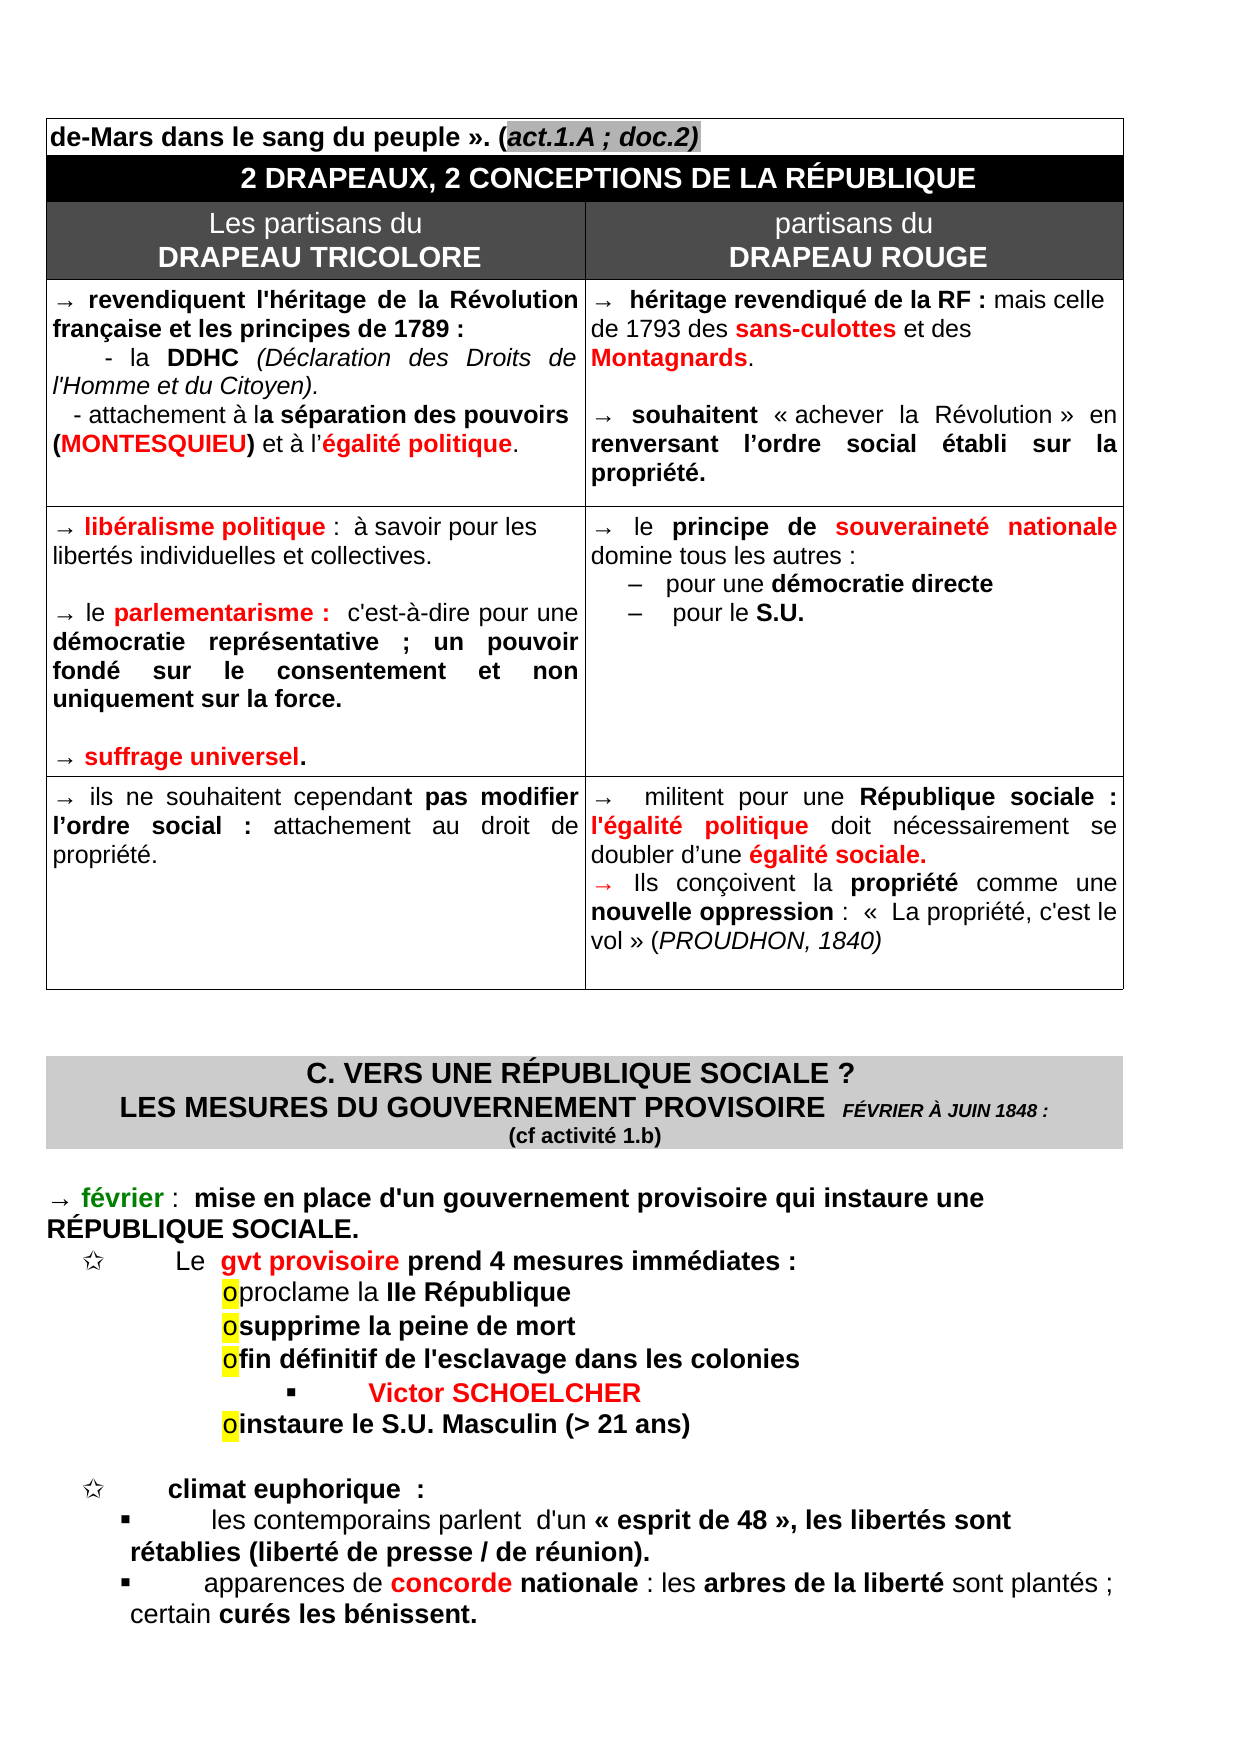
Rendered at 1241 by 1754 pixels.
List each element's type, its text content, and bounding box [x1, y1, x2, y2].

table_cell partisans du DRAPEAU ROUGE [586, 202, 1123, 279]
table_cell → revendiquent l'héritage de la Révolution française et les principes de 1789 : - la DDHC (Déclaration des Droits de l'Homme et du Citoyen). - attachement à la séparation des pouvoirs (MONTESQUIEU) et à l’égalité politique. [47, 280, 585, 506]
table_header 2 DRAPEAUX, 2 CONCEPTIONS DE LA RÉPUBLIQUE [47, 156, 1123, 201]
list supprime la peine de mort [222, 1309, 1123, 1343]
table_cell → libéralisme politique : à savoir pour les libertés individuelles et collectives. → le parlementarisme : c'est-à-dire pour une démocratie représentative ; un pouvoir fondé sur le consentement et non uniquement sur la force. → suffrage universel. [47, 507, 585, 776]
list fin définitif de l'esclavage dans les colonies [222, 1343, 1123, 1377]
table_cell → militent pour une République sociale : l'égalité politique doit nécessairement se doubler d’une égalité sociale. → Ils conçoivent la propriété comme une nouvelle oppression : « La propriété, c'est le vol » (PROUDHON, 1840) [586, 777, 1123, 989]
list climat euphorique : [82, 1473, 1123, 1504]
list instaure le S.U. Masculin (> 21 ans) [222, 1408, 1123, 1442]
list apparences de concorde nationale : les arbres de la liberté sont plantés ; certain curés les bénissent. [119, 1567, 1123, 1629]
text C. VERS UNE RÉPUBLIQUE SOCIALE ? [46, 1056, 1123, 1090]
table_cell → héritage revendiqué de la RF : mais celle de 1793 des sans-culottes et des Montagnards. → souhaitent « achever la Révolution » en renversant l’ordre social établi sur la propriété. [586, 280, 1123, 506]
text → février : mise en place d'un gouvernement provisoire qui instaure une RÉPUBLIQUE SOCIALE. [46, 1182, 1123, 1245]
table_cell Les partisans du DRAPEAU TRICOLORE [47, 202, 585, 279]
text LES MESURES DU GOUVERNEMENT PROVISOIRE FÉVRIER À JUIN 1848 : [46, 1090, 1123, 1123]
text (cf activité 1.b) [46, 1123, 1123, 1149]
list proclame la IIe République [222, 1276, 1123, 1309]
table_cell → le principe de souveraineté nationale domine tous les autres : pour une démocratie directe pour le S.U. [586, 507, 1123, 776]
table_cell → ils ne souhaitent cependant pas modifier l’ordre social : attachement au droit de propriété. [47, 777, 585, 989]
list Victor SCHOELCHER [285, 1377, 1123, 1408]
text de-Mars dans le sang du peuple ». (act.1.A ; doc.2) [47, 119, 1123, 155]
list les contemporains parlent d'un « esprit de 48 », les libertés sont rétablies (liberté de presse / de réunion). [119, 1504, 1123, 1567]
list Le gvt provisoire prend 4 mesures immédiates : [82, 1245, 1123, 1276]
